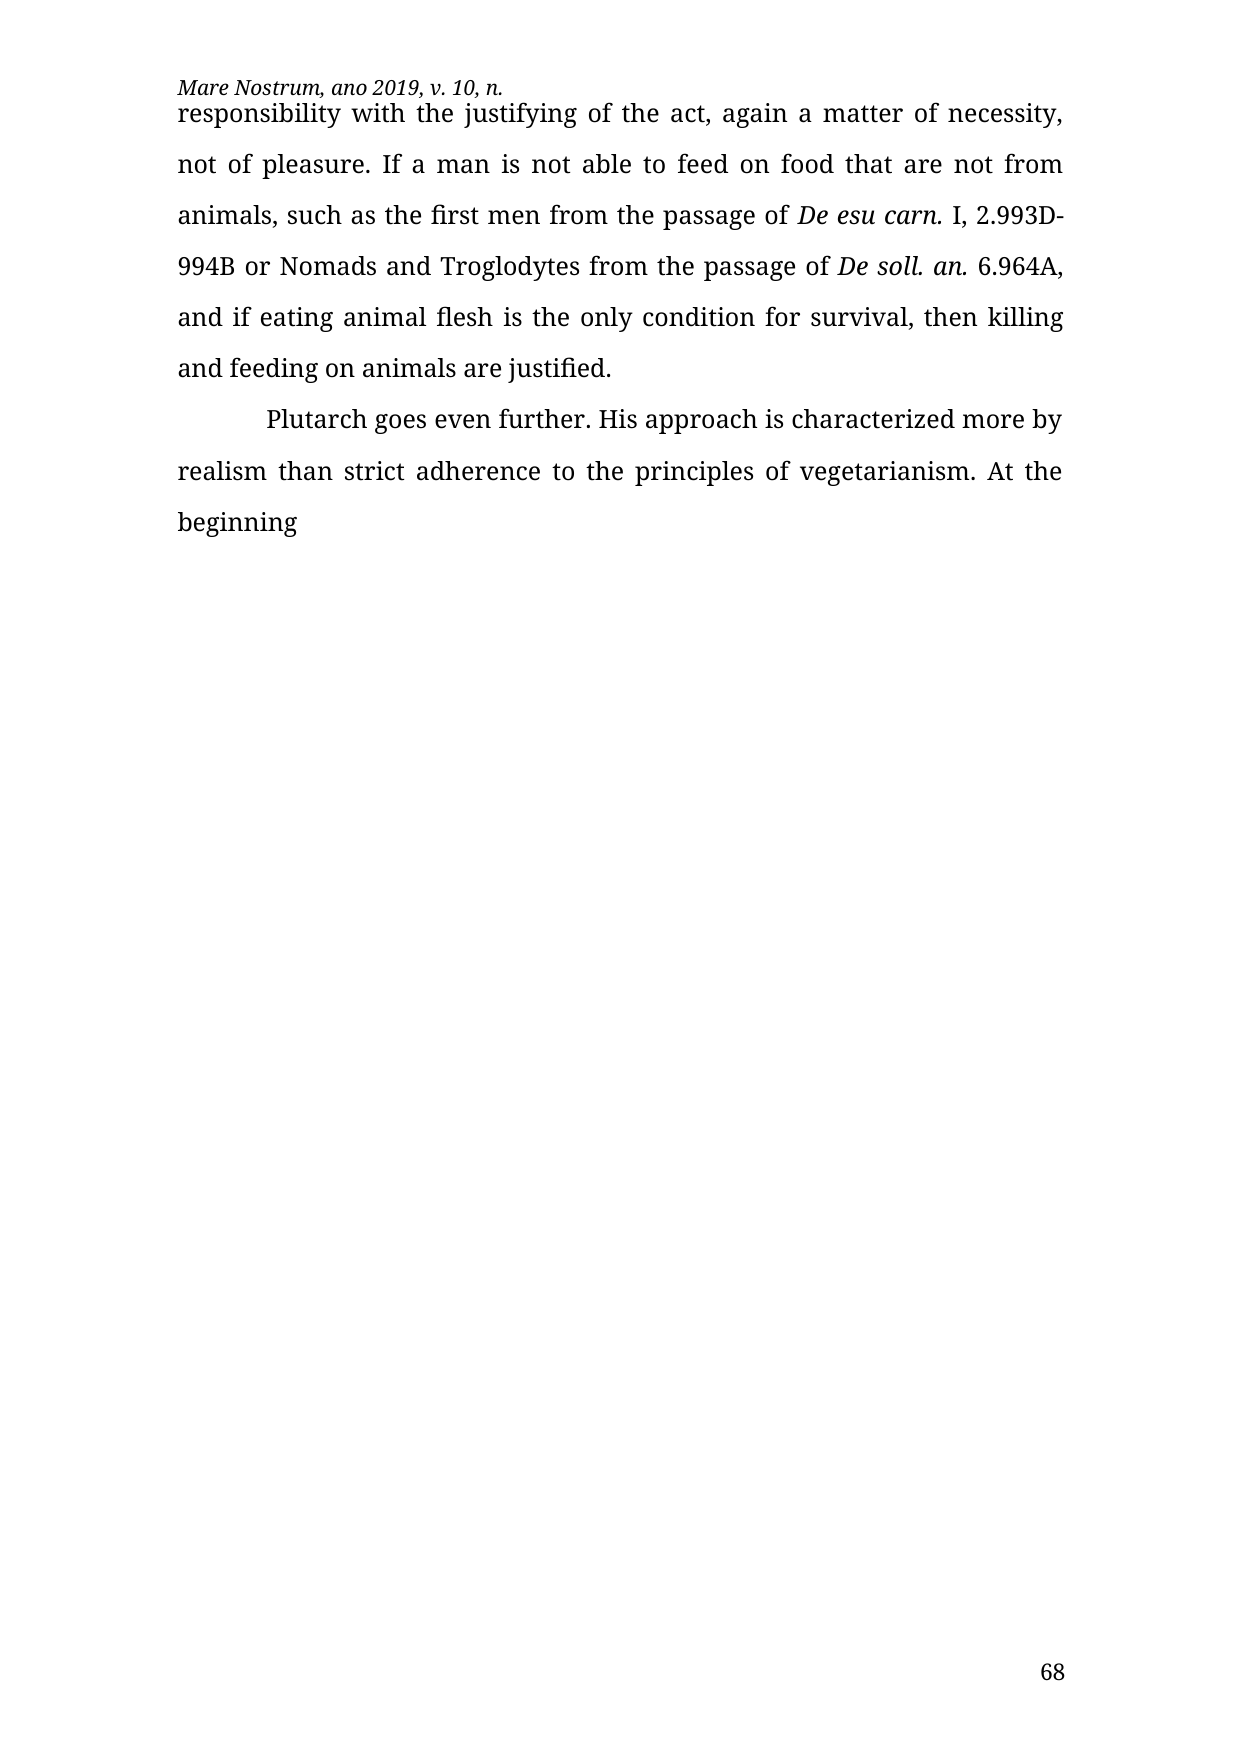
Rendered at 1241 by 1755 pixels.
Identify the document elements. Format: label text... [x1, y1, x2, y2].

text Plutarch goes even further. His approach is characterized more by realism than strict adherence to the principles of vegetarianism. At the beginning [177, 402, 1063, 538]
text responsibility with the justifying of the act, again a matter of necessity, not of pleasure. If a man is not able to feed on food that are not from animals, such as the first men from the passage of De esu carn. I, 2.993D-994B or Nomads and Troglodytes from the passage of De soll. an. 6.964A, and if eating animal flesh is the only condition for survival, then killing and feeding on animals are justified. [177, 96, 1064, 385]
